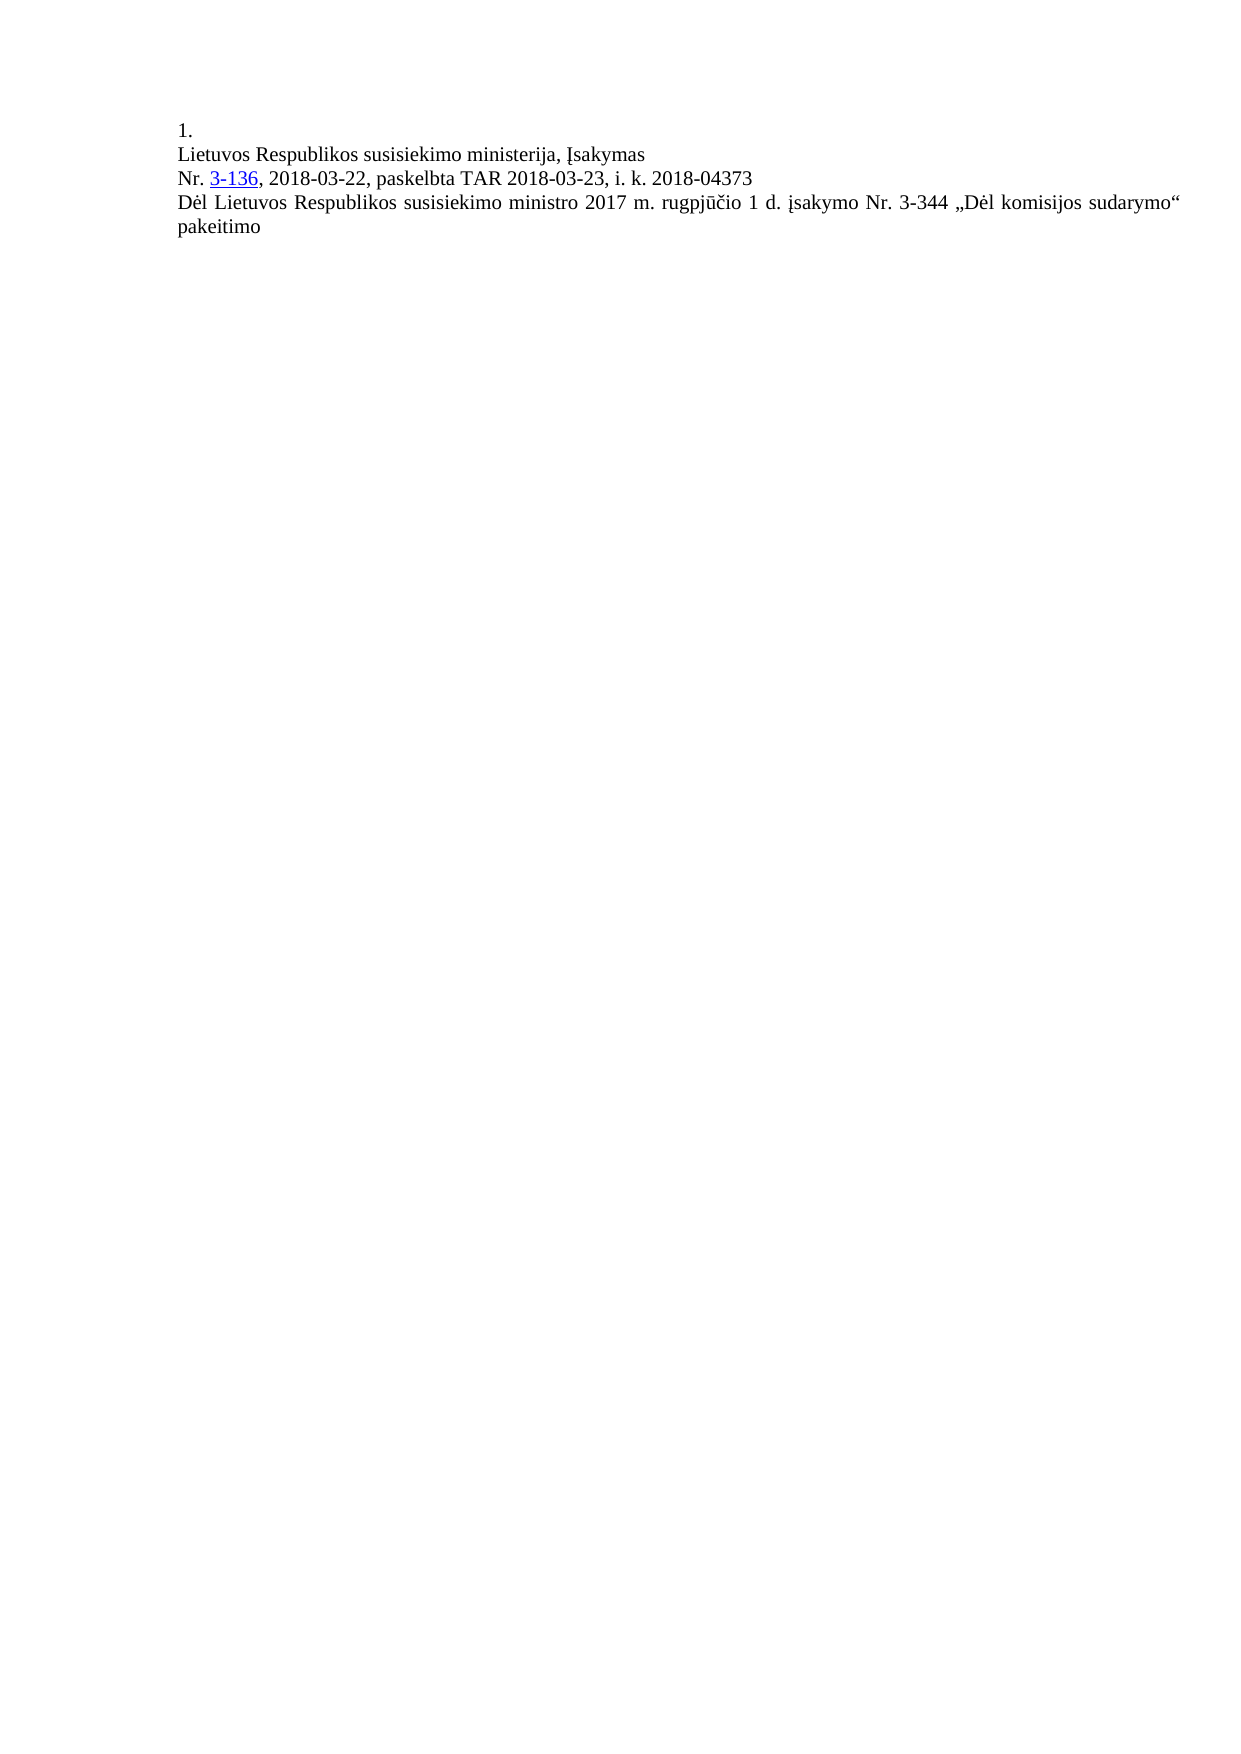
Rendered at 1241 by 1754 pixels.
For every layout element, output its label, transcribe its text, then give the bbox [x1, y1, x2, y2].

text Nr. 3-136, 2018-03-22, paskelbta TAR 2018-03-23, i. k. 2018-04373 [177, 166, 1181, 190]
text 1. [177, 118, 1181, 142]
text Dėl Lietuvos Respublikos susisiekimo ministro 2017 m. rugpjūčio 1 d. įsakymo Nr. 3-344 „Dėl komisijos sudarymo“ pakeitimo [177, 190, 1181, 238]
text Lietuvos Respublikos susisiekimo ministerija, Įsakymas [177, 142, 1181, 166]
